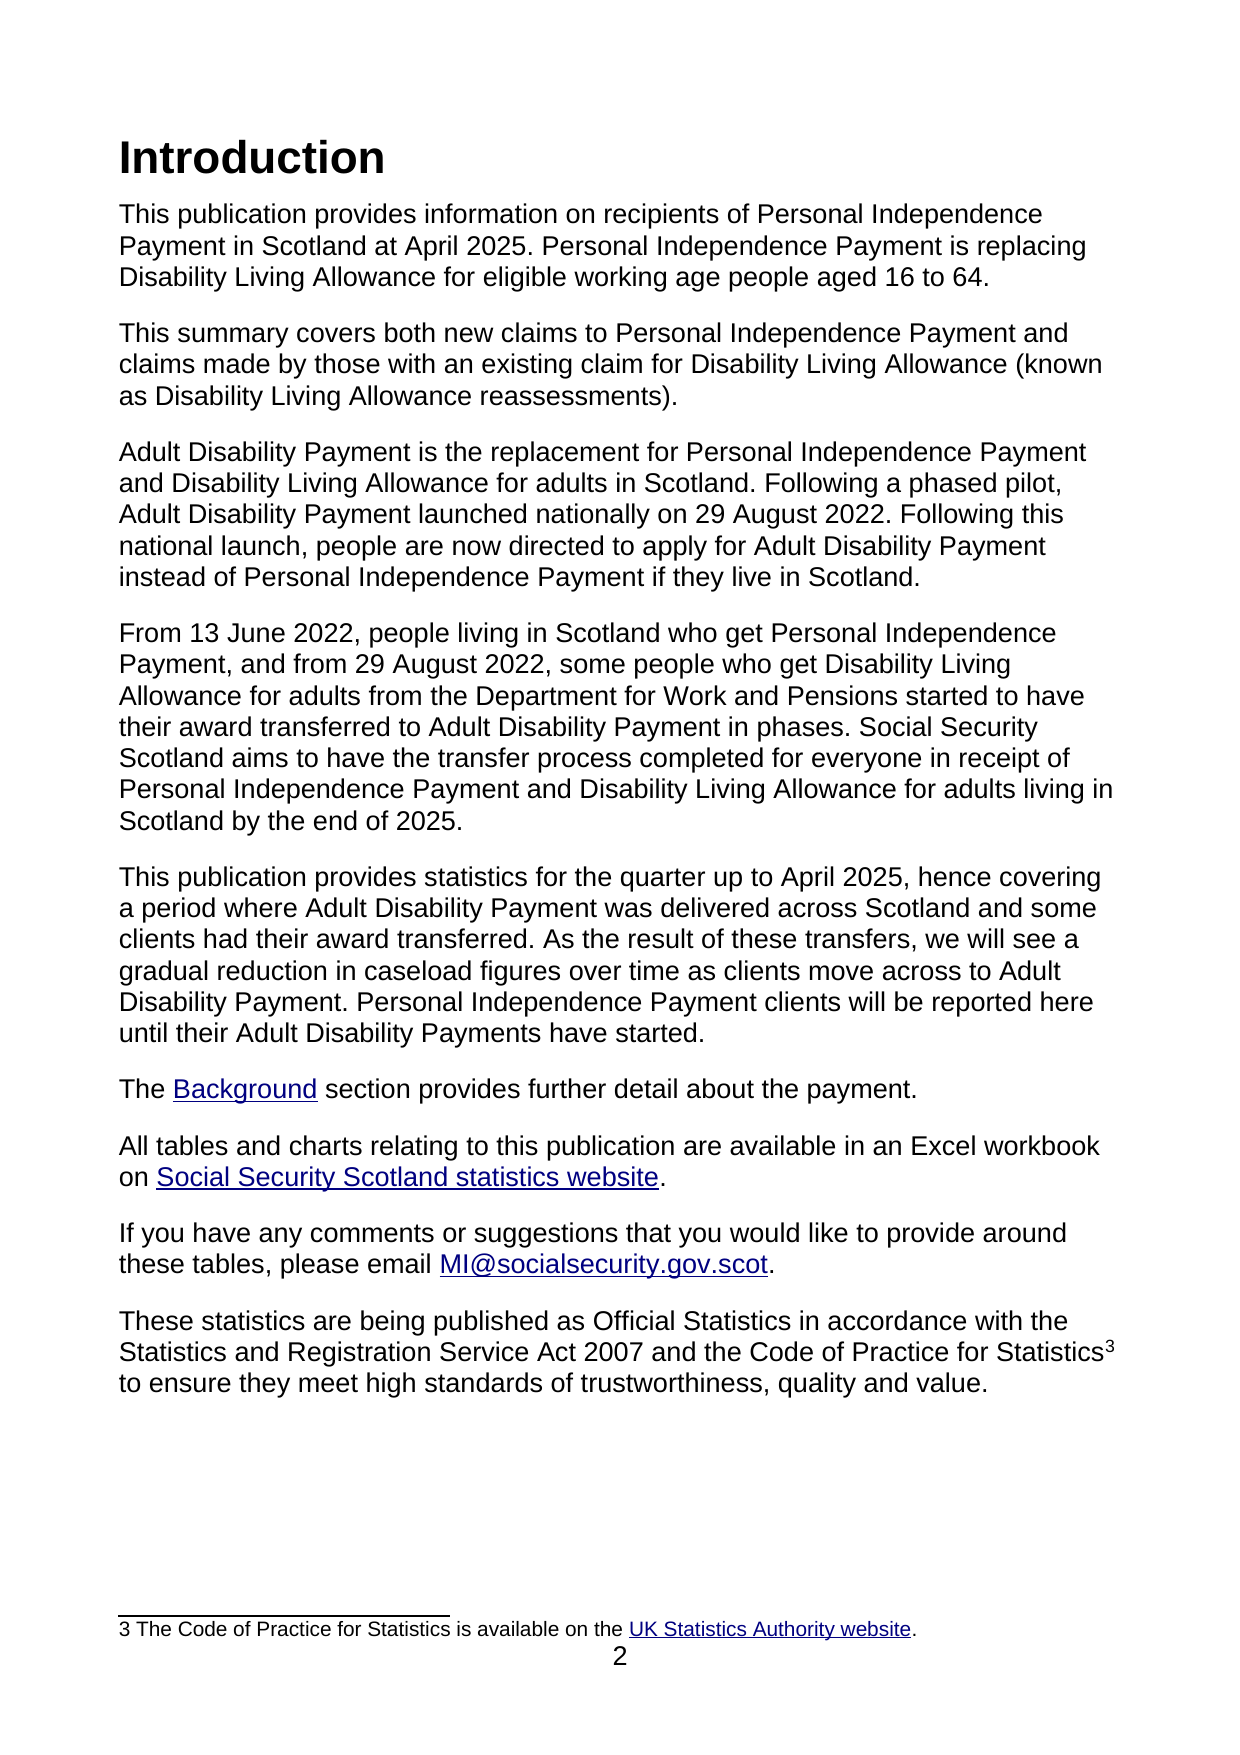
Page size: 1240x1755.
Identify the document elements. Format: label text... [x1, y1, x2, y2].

text From 13 June 2022, people living in Scotland who get Personal Independence Payment, and from 29 August 2022, some people who get Disability Living Allowance for adults from the Department for Work and Pensions started to have their award transferred to Adult Disability Payment in phases. Social Security Scotland aims to have the transfer process completed for everyone in receipt of Personal Independence Payment and Disability Living Allowance for adults living in Scotland by the end of 2025. [118, 618, 1121, 836]
text These statistics are being published as Official Statistics in accordance with the Statistics and Registration Service Act 2007 and the Code of Practice for Statistics to ensure they meet high standards of trustworthiness, quality and value. [118, 1305, 1121, 1399]
text If you have any comments or suggestions that you would like to provide around these tables, please email MI@socialsecurity.gov.scot. [118, 1218, 1121, 1280]
text The Background section provides further detail about the payment. [118, 1074, 1121, 1105]
subtitle Introduction [118, 120, 1121, 186]
text This publication provides information on recipients of Personal Independence Payment in Scotland at April 2025. Personal Independence Payment is replacing Disability Living Allowance for eligible working age people aged 16 to 64. [118, 199, 1121, 293]
text Adult Disability Payment is the replacement for Personal Independence Payment and Disability Living Allowance for adults in Scotland. Following a phased pilot, Adult Disability Payment launched nationally on 29 August 2022. Following this national launch, people are now directed to apply for Adult Disability Payment instead of Personal Independence Payment if they live in Scotland. [118, 436, 1121, 593]
text This summary covers both new claims to Personal Independence Payment and claims made by those with an existing claim for Disability Living Allowance (known as Disability Living Allowance reassessments). [118, 318, 1121, 411]
text This publication provides statistics for the quarter up to April 2025, hence covering a period where Adult Disability Payment was delivered across Scotland and some clients had their award transferred. As the result of these transfers, we will see a gradual reduction in caseload figures over time as clients move across to Adult Disability Payment. Personal Independence Payment clients will be reported here until their Adult Disability Payments have started. [118, 861, 1121, 1049]
text The Code of Practice for Statistics is available on the UK Statistics Authority website. [118, 1616, 1121, 1640]
text All tables and charts relating to this publication are available in an Excel workbook on Social Security Scotland statistics website. [118, 1130, 1121, 1193]
